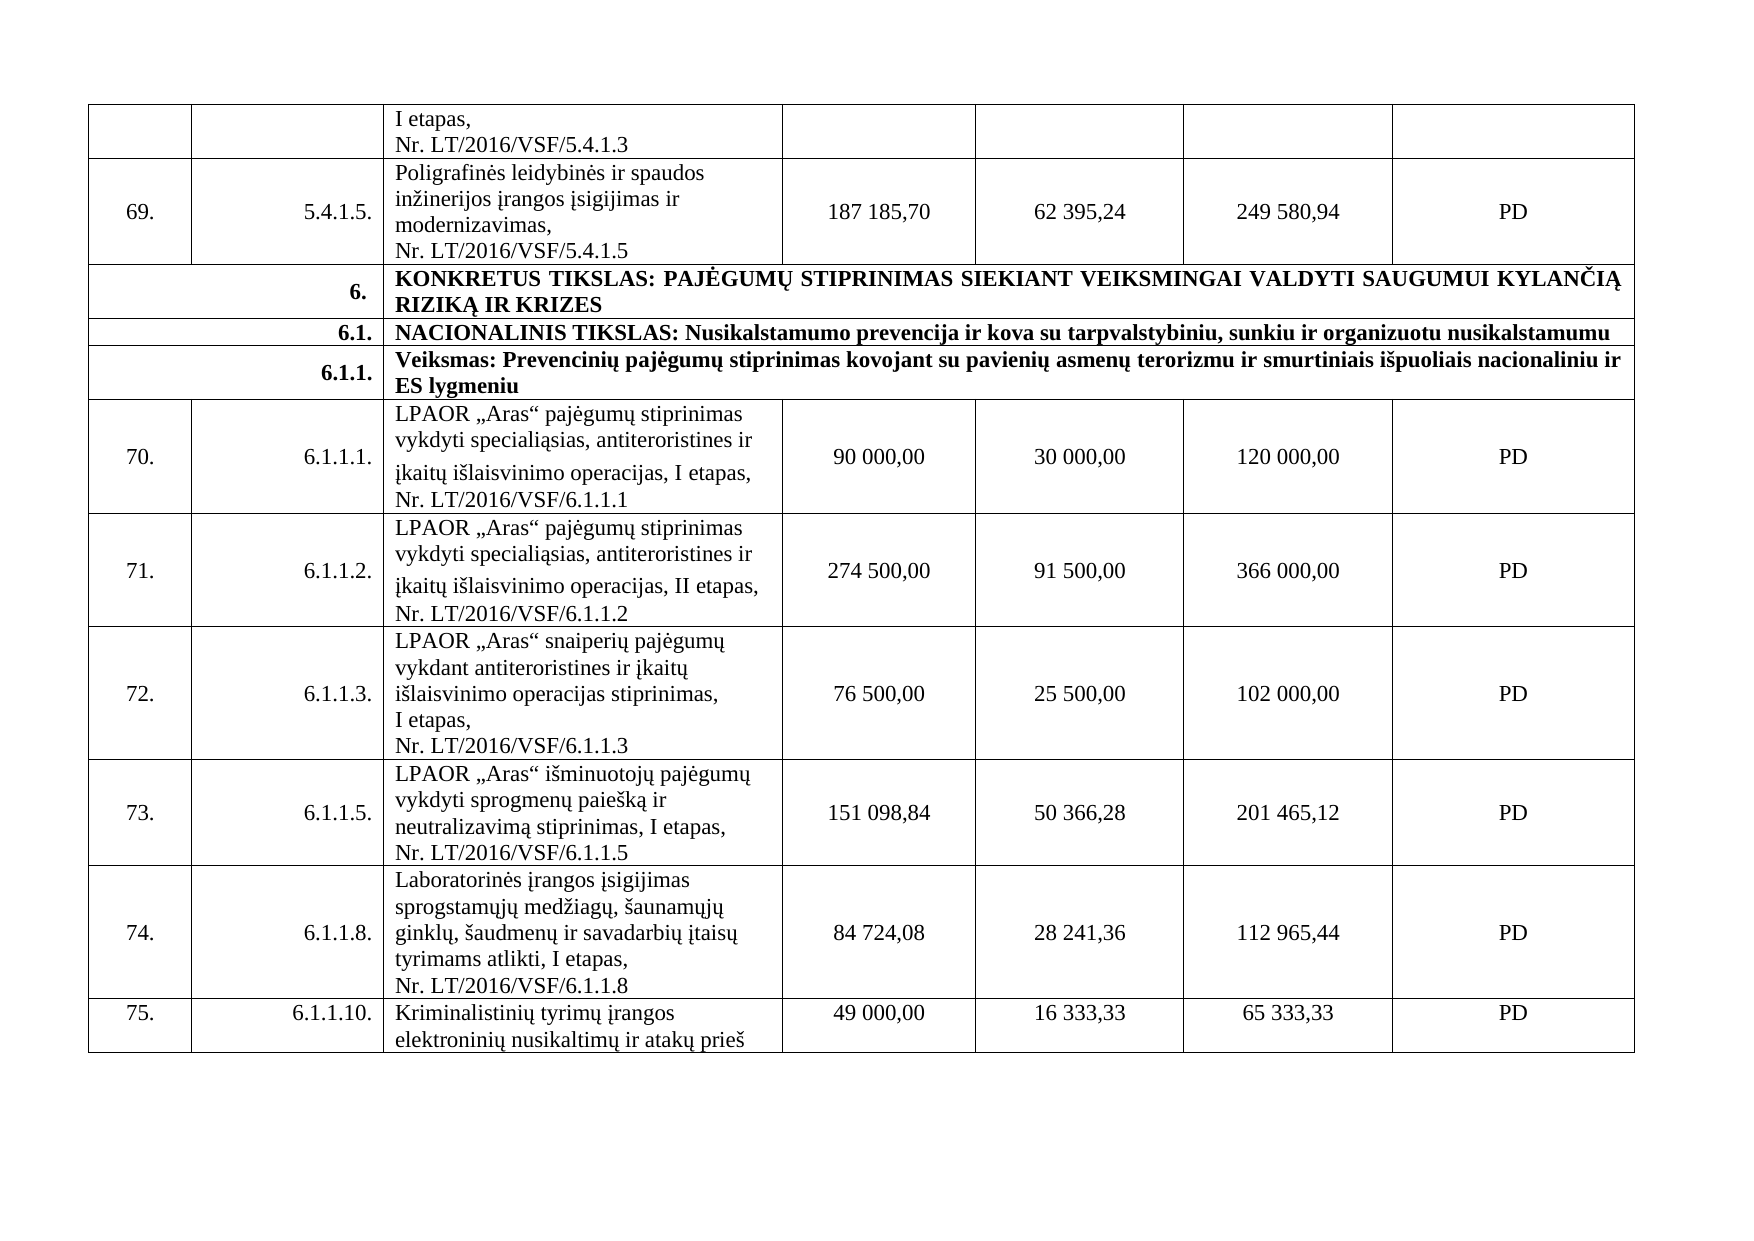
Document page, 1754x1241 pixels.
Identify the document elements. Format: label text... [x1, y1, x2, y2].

table_cell 28 241,36 [976, 866, 1183, 998]
table_cell 366 000,00 [1184, 514, 1392, 626]
table_cell Veiksmas: Prevencinių pajėgumų stiprinimas kovojant su pavienių asmenų terorizmu ir smurtiniais išpuoliais nacionaliniu ir ES lygmeniu [384, 346, 1634, 399]
table_cell PD [1393, 159, 1634, 264]
table_cell PD [1393, 866, 1634, 998]
table_cell 6.1.1.2. [192, 514, 383, 626]
table_cell 75. [89, 999, 191, 1052]
table_cell 73. [89, 760, 191, 865]
table_cell 6.1. [89, 319, 383, 345]
table_cell 151 098,84 [783, 760, 975, 865]
table_cell [976, 105, 1183, 157]
table_cell 72. [89, 627, 191, 759]
table_cell LPAOR „Aras“ pajėgumų stiprinimas vykdyti specialiąsias, antiteroristines ir įkaitų išlaisvinimo operacijas, II etapas, Nr. LT/2016/VSF/6.1.1.2 [384, 514, 782, 626]
table_cell PD [1393, 999, 1634, 1052]
table_cell 84 724,08 [783, 866, 975, 998]
table_cell 6.1.1.3. [192, 627, 383, 759]
table_cell [89, 105, 191, 157]
table_cell 76 500,00 [783, 627, 975, 759]
table_cell 102 000,00 [1184, 627, 1392, 759]
table_cell [783, 105, 975, 157]
table_cell 201 465,12 [1184, 760, 1392, 865]
table_cell 16 333,33 [976, 999, 1183, 1052]
table_cell 65 333,33 [1184, 999, 1392, 1052]
table_cell 90 000,00 [783, 400, 975, 512]
table_cell 91 500,00 [976, 514, 1183, 626]
table_cell PD [1393, 400, 1634, 512]
table_cell Laboratorinės įrangos įsigijimas sprogstamųjų medžiagų, šaunamųjų ginklų, šaudmenų ir savadarbių įtaisų tyrimams atlikti, I etapas, Nr. LT/2016/VSF/6.1.1.8 [384, 866, 782, 998]
table_cell 6.1.1.1. [192, 400, 383, 512]
table_cell [1393, 105, 1634, 157]
table_cell NACIONALINIS TIKSLAS: Nusikalstamumo prevencija ir kova su tarpvalstybiniu, sunkiu ir organizuotu nusikalstamumu [384, 319, 1634, 345]
table_cell 69. [89, 159, 191, 264]
table_cell 249 580,94 [1184, 159, 1392, 264]
table_cell Kriminalistinių tyrimų įrangos elektroninių nusikaltimų ir atakų prieš [384, 999, 782, 1052]
table_cell LPAOR „Aras“ snaiperių pajėgumų vykdant antiteroristines ir įkaitų išlaisvinimo operacijas stiprinimas, I etapas, Nr. LT/2016/VSF/6.1.1.3 [384, 627, 782, 759]
table_cell 25 500,00 [976, 627, 1183, 759]
table_cell 30 000,00 [976, 400, 1183, 512]
table_cell PD [1393, 514, 1634, 626]
table_cell 6.1.1.10. [192, 999, 383, 1052]
table_cell LPAOR „Aras“ išminuotojų pajėgumų vykdyti sprogmenų paiešką ir neutralizavimą stiprinimas, I etapas, Nr. LT/2016/VSF/6.1.1.5 [384, 760, 782, 865]
table_cell 274 500,00 [783, 514, 975, 626]
table_cell [192, 105, 383, 157]
table_cell PD [1393, 760, 1634, 865]
table_cell 112 965,44 [1184, 866, 1392, 998]
table_cell 6. [89, 265, 383, 318]
table_cell 50 366,28 [976, 760, 1183, 865]
table_cell 120 000,00 [1184, 400, 1392, 512]
table_cell PD [1393, 627, 1634, 759]
table_cell I etapas, Nr. LT/2016/VSF/5.4.1.3 [384, 105, 782, 157]
table_cell 70. [89, 400, 191, 512]
table_cell 6.1.1.8. [192, 866, 383, 998]
table_cell 49 000,00 [783, 999, 975, 1052]
table_cell LPAOR „Aras“ pajėgumų stiprinimas vykdyti specialiąsias, antiteroristines ir įkaitų išlaisvinimo operacijas, I etapas, Nr. LT/2016/VSF/6.1.1.1 [384, 400, 782, 512]
table_cell KONKRETUS TIKSLAS: PAJĖGUMŲ STIPRINIMAS SIEKIANT VEIKSMINGAI VALDYTI SAUGUMUI KYLANČIĄ RIZIKĄ IR KRIZES [384, 265, 1634, 318]
table_cell Poligrafinės leidybinės ir spaudos inžinerijos įrangos įsigijimas ir modernizavimas, Nr. LT/2016/VSF/5.4.1.5 [384, 159, 782, 264]
table_cell [1184, 105, 1392, 157]
table_cell 6.1.1. [89, 346, 383, 399]
table_cell 6.1.1.5. [192, 760, 383, 865]
table_cell 71. [89, 514, 191, 626]
table_cell 74. [89, 866, 191, 998]
table_cell 62 395,24 [976, 159, 1183, 264]
table_cell 5.4.1.5. [192, 159, 383, 264]
table_cell 187 185,70 [783, 159, 975, 264]
